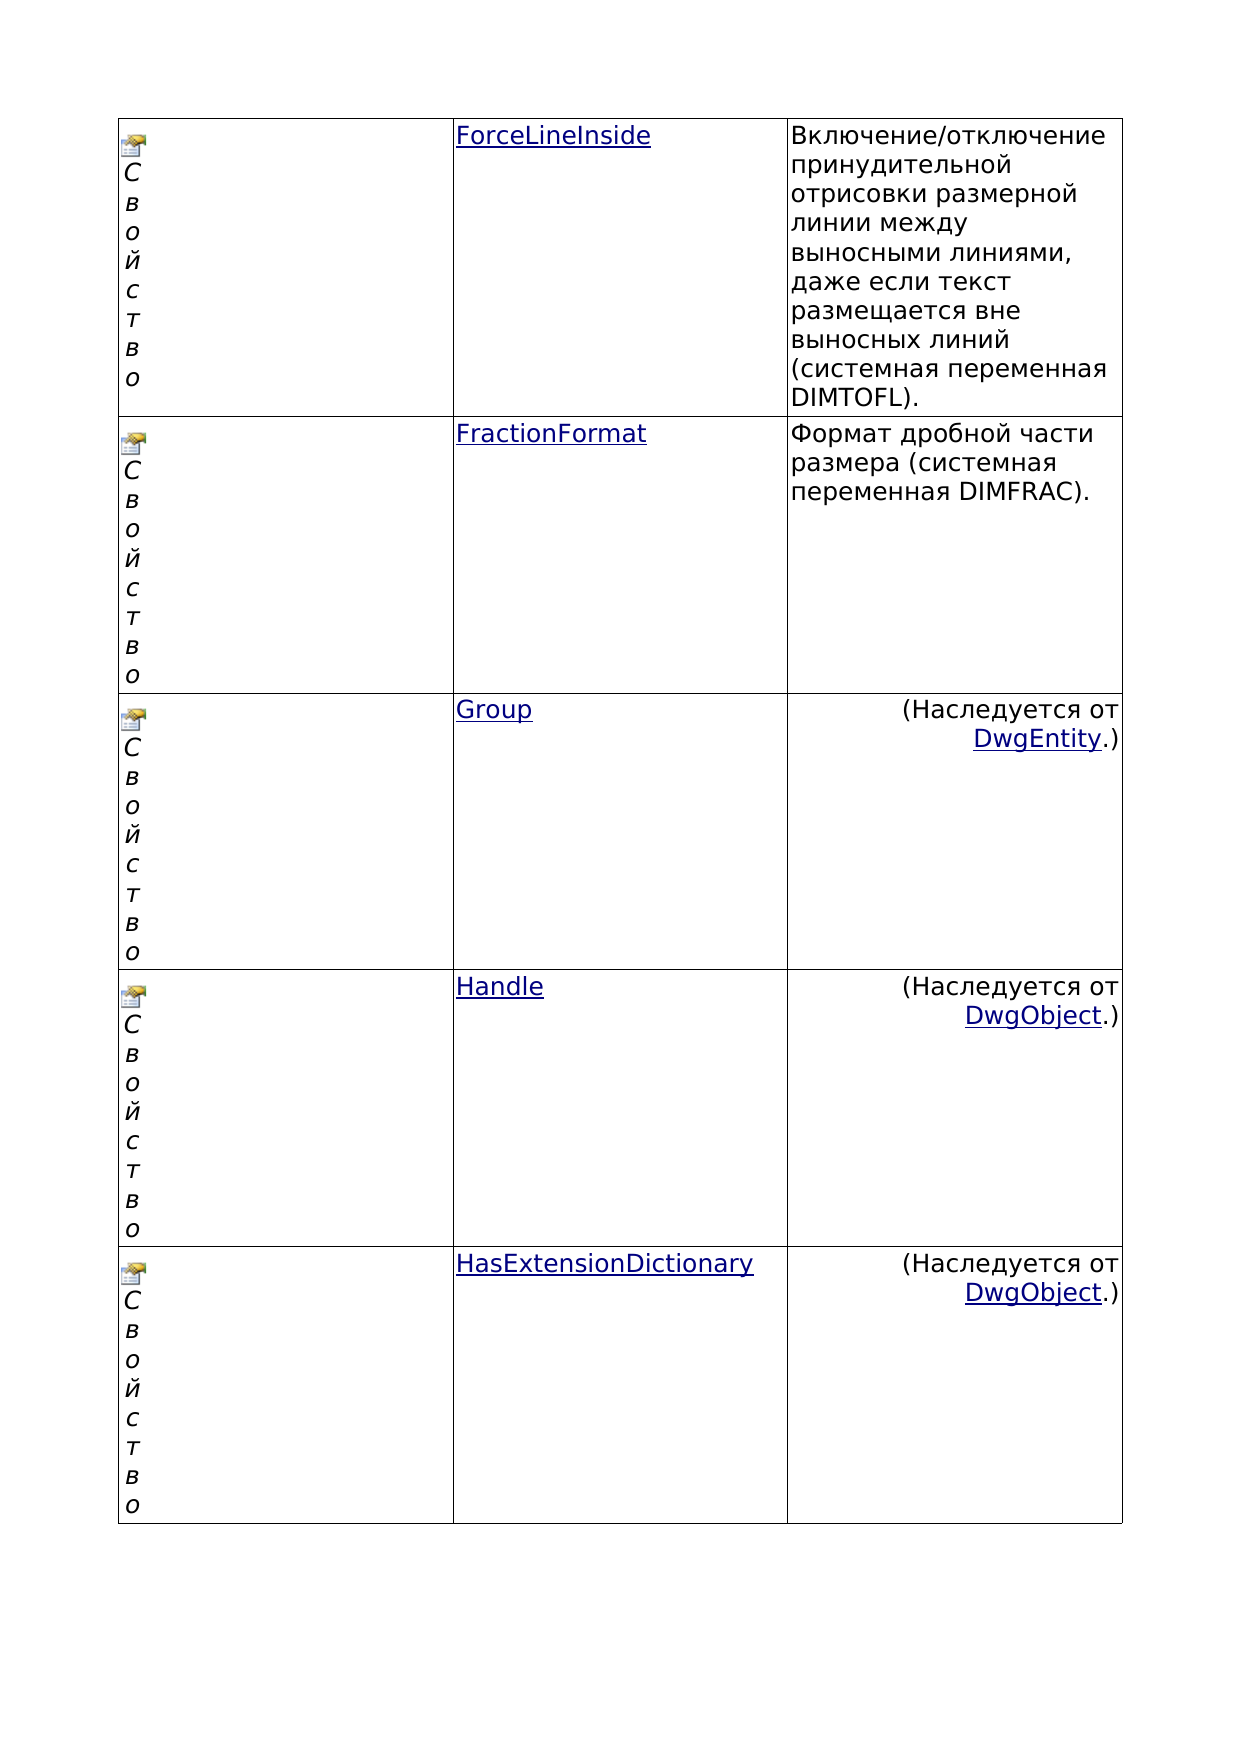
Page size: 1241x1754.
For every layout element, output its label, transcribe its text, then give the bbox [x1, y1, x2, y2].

table_cell (Наследуется от DwgObject.) [788, 970, 1122, 1246]
table_cell ForceLineInside [454, 119, 787, 416]
table_cell Handle [454, 970, 787, 1246]
table_cell Формат дробной части размера (системная переменная DIMFRAC). [788, 417, 1122, 692]
table_cell Group [454, 694, 787, 969]
table_cell [119, 417, 453, 692]
picture [121, 984, 147, 1010]
table_cell [119, 119, 453, 416]
picture [121, 133, 147, 159]
table_cell [119, 1247, 453, 1523]
table_cell [119, 694, 453, 969]
picture [121, 431, 147, 457]
table_cell (Наследуется от DwgObject.) [788, 1247, 1122, 1523]
picture [121, 708, 147, 733]
picture [121, 1261, 147, 1287]
table_cell (Наследуется от DwgEntity.) [788, 694, 1122, 969]
table_cell FractionFormat [454, 417, 787, 692]
table_cell [119, 970, 453, 1246]
table_cell Включение/отключение принудительной отрисовки размерной линии между выносными линиями, даже если текст размещается вне выносных линий (системная переменная DIMTOFL). [788, 119, 1122, 416]
table_cell HasExtensionDictionary [454, 1247, 787, 1523]
